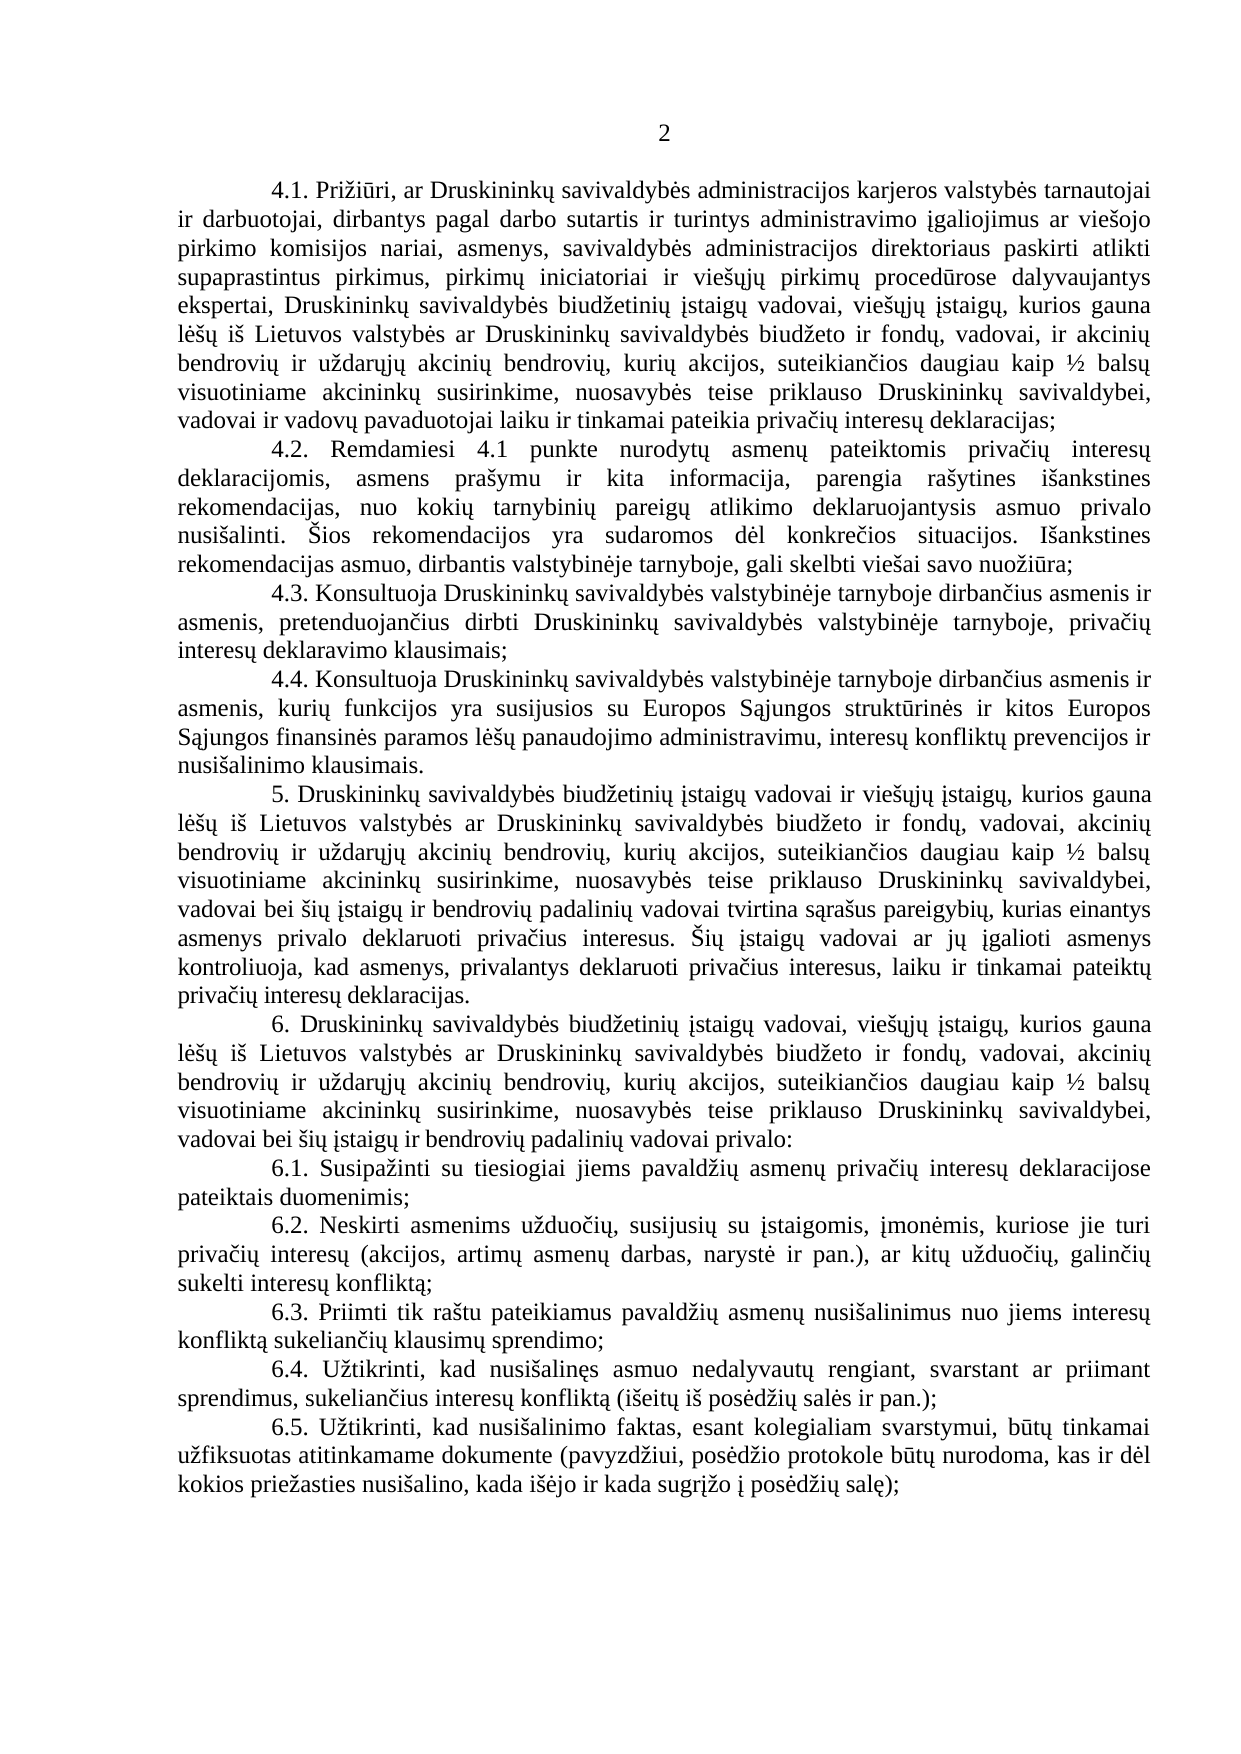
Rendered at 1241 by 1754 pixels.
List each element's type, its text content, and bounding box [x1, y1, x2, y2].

text 6.4. Užtikrinti, kad nusišalinęs asmuo nedalyvautų rengiant, svarstant ar priimant sprendimus, sukeliančius interesų konfliktą (išeitų iš posėdžių salės ir pan.); [177, 1354, 1152, 1412]
text 4.1. Prižiūri, ar Druskininkų savivaldybės administracijos karjeros valstybės tarnautojai ir darbuotojai, dirbantys pagal darbo sutartis ir turintys administravimo įgaliojimus ar viešojo pirkimo komisijos nariai, asmenys, savivaldybės administracijos direktoriaus paskirti atlikti supaprastintus pirkimus, pirkimų iniciatoriai ir viešųjų pirkimų procedūrose dalyvaujantys ekspertai, Druskininkų savivaldybės biudžetinių įstaigų vadovai, viešųjų įstaigų, kurios gauna lėšų iš Lietuvos valstybės ar Druskininkų savivaldybės biudžeto ir fondų, vadovai, ir akcinių bendrovių ir uždarųjų akcinių bendrovių, kurių akcijos, suteikiančios daugiau kaip ½ balsų visuotiniame akcininkų susirinkime, nuosavybės teise priklauso Druskininkų savivaldybei, vadovai ir vadovų pavaduotojai laiku ir tinkamai pateikia privačių interesų deklaracijas; [177, 176, 1152, 434]
text 6. Druskininkų savivaldybės biudžetinių įstaigų vadovai, viešųjų įstaigų, kurios gauna lėšų iš Lietuvos valstybės ar Druskininkų savivaldybės biudžeto ir fondų, vadovai, akcinių bendrovių ir uždarųjų akcinių bendrovių, kurių akcijos, suteikiančios daugiau kaip ½ balsų visuotiniame akcininkų susirinkime, nuosavybės teise priklauso Druskininkų savivaldybei, vadovai bei šių įstaigų ir bendrovių padalinių vadovai privalo: [177, 1009, 1152, 1153]
text 4.3. Konsultuoja Druskininkų savivaldybės valstybinėje tarnyboje dirbančius asmenis ir asmenis, pretenduojančius dirbti Druskininkų savivaldybės valstybinėje tarnyboje, privačių interesų deklaravimo klausimais; [177, 578, 1152, 664]
text 4.4. Konsultuoja Druskininkų savivaldybės valstybinėje tarnyboje dirbančius asmenis ir asmenis, kurių funkcijos yra susijusios su Europos Sąjungos struktūrinės ir kitos Europos Sąjungos finansinės paramos lėšų panaudojimo administravimu, interesų konfliktų prevencijos ir nusišalinimo klausimais. [177, 664, 1152, 779]
text 4.2. Remdamiesi 4.1 punkte nurodytų asmenų pateiktomis privačių interesų deklaracijomis, asmens prašymu ir kita informacija, parengia rašytines išankstines rekomendacijas, nuo kokių tarnybinių pareigų atlikimo deklaruojantysis asmuo privalo nusišalinti. Šios rekomendacijos yra sudaromos dėl konkrečios situacijos. Išankstines rekomendacijas asmuo, dirbantis valstybinėje tarnyboje, gali skelbti viešai savo nuožiūra; [177, 434, 1152, 578]
text 6.2. Neskirti asmenims užduočių, susijusių su įstaigomis, įmonėmis, kuriose jie turi privačių interesų (akcijos, artimų asmenų darbas, narystė ir pan.), ar kitų užduočių, galinčių sukelti interesų konfliktą; [177, 1211, 1152, 1297]
text 6.3. Priimti tik raštu pateikiamus pavaldžių asmenų nusišalinimus nuo jiems interesų konfliktą sukeliančių klausimų sprendimo; [177, 1297, 1152, 1354]
text 6.5. Užtikrinti, kad nusišalinimo faktas, esant kolegialiam svarstymui, būtų tinkamai užfiksuotas atitinkamame dokumente (pavyzdžiui, posėdžio protokole būtų nurodoma, kas ir dėl kokios priežasties nusišalino, kada išėjo ir kada sugrįžo į posėdžių salę); [177, 1412, 1152, 1498]
text 5. Druskininkų savivaldybės biudžetinių įstaigų vadovai ir viešųjų įstaigų, kurios gauna lėšų iš Lietuvos valstybės ar Druskininkų savivaldybės biudžeto ir fondų, vadovai, akcinių bendrovių ir uždarųjų akcinių bendrovių, kurių akcijos, suteikiančios daugiau kaip ½ balsų visuotiniame akcininkų susirinkime, nuosavybės teise priklauso Druskininkų savivaldybei, vadovai bei šių įstaigų ir bendrovių padalinių vadovai tvirtina sąrašus pareigybių, kurias einantys asmenys privalo deklaruoti privačius interesus. Šių įstaigų vadovai ar jų įgalioti asmenys kontroliuoja, kad asmenys, privalantys deklaruoti privačius interesus, laiku ir tinkamai pateiktų privačių interesų deklaracijas. [177, 779, 1152, 1009]
text 6.1. Susipažinti su tiesiogiai jiems pavaldžių asmenų privačių interesų deklaracijose pateiktais duomenimis; [177, 1153, 1152, 1211]
